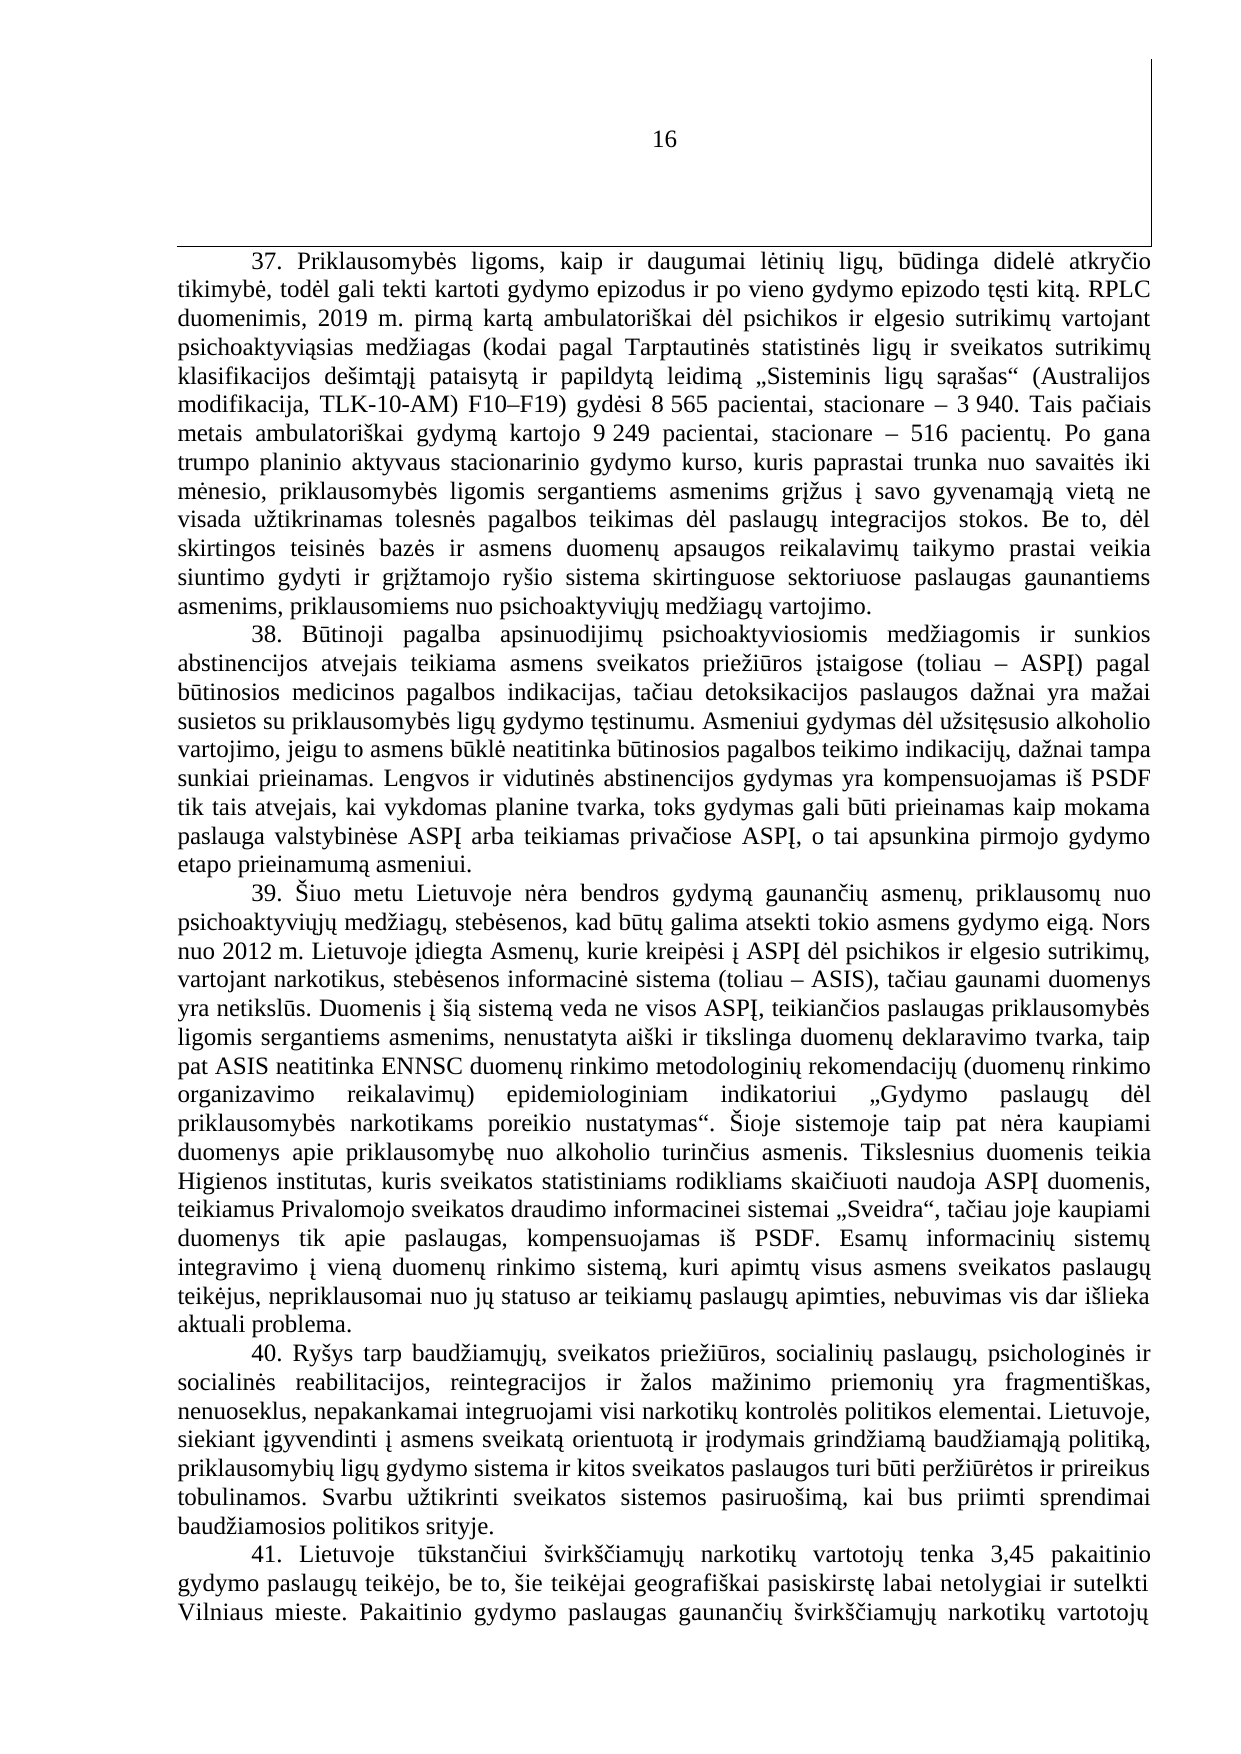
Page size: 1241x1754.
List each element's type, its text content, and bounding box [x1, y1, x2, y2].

text 40. Ryšys tarp baudžiamųjų, sveikatos priežiūros, socialinių paslaugų, psichologinės ir socialinės reabilitacijos, reintegracijos ir žalos mažinimo priemonių yra fragmentiškas, nenuoseklus, nepakankamai integruojami visi narkotikų kontrolės politikos elementai. Lietuvoje, siekiant įgyvendinti į asmens sveikatą orientuotą ir įrodymais grindžiamą baudžiamąją politiką, priklausomybių ligų gydymo sistema ir kitos sveikatos paslaugos turi būti peržiūrėtos ir prireikus tobulinamos. Svarbu užtikrinti sveikatos sistemos pasiruošimą, kai bus priimti sprendimai baudžiamosios politikos srityje. [177, 1338, 1152, 1539]
text 38. Būtinoji pagalba apsinuodijimų psichoaktyviosiomis medžiagomis ir sunkios abstinencijos atvejais teikiama asmens sveikatos priežiūros įstaigose (toliau – ASPĮ) pagal būtinosios medicinos pagalbos indikacijas, tačiau detoksikacijos paslaugos dažnai yra mažai susietos su priklausomybės ligų gydymo tęstinumu. Asmeniui gydymas dėl užsitęsusio alkoholio vartojimo, jeigu to asmens būklė neatitinka būtinosios pagalbos teikimo indikacijų, dažnai tampa sunkiai prieinamas. Lengvos ir vidutinės abstinencijos gydymas yra kompensuojamas iš PSDF tik tais atvejais, kai vykdomas planine tvarka, toks gydymas gali būti prieinamas kaip mokama paslauga valstybinėse ASPĮ arba teikiamas privačiose ASPĮ, o tai apsunkina pirmojo gydymo etapo prieinamumą asmeniui. [177, 619, 1152, 878]
text 39. Šiuo metu Lietuvoje nėra bendros gydymą gaunančių asmenų, priklausomų nuo psichoaktyviųjų medžiagų, stebėsenos, kad būtų galima atsekti tokio asmens gydymo eigą. Nors nuo 2012 m. Lietuvoje įdiegta Asmenų, kurie kreipėsi į ASPĮ dėl psichikos ir elgesio sutrikimų, vartojant narkotikus, stebėsenos informacinė sistema (toliau – ASIS), tačiau gaunami duomenys yra netikslūs. Duomenis į šią sistemą veda ne visos ASPĮ, teikiančios paslaugas priklausomybės ligomis sergantiems asmenims, nenustatyta aiški ir tikslinga duomenų deklaravimo tvarka, taip pat ASIS neatitinka ENNSC duomenų rinkimo metodologinių rekomendacijų (duomenų rinkimo organizavimo reikalavimų) epidemiologiniam indikatoriui „Gydymo paslaugų dėl priklausomybės narkotikams poreikio nustatymas“. Šioje sistemoje taip pat nėra kaupiami duomenys apie priklausomybę nuo alkoholio turinčius asmenis. Tikslesnius duomenis teikia Higienos institutas, kuris sveikatos statistiniams rodikliams skaičiuoti naudoja ASPĮ duomenis, teikiamus Privalomojo sveikatos draudimo informacinei sistemai „Sveidra“, tačiau joje kaupiami duomenys tik apie paslaugas, kompensuojamas iš PSDF. Esamų informacinių sistemų integravimo į vieną duomenų rinkimo sistemą, kuri apimtų visus asmens sveikatos paslaugų teikėjus, nepriklausomai nuo jų statuso ar teikiamų paslaugų apimties, nebuvimas vis dar išlieka aktuali problema. [177, 878, 1152, 1338]
text 41. Lietuvoje tūkstančiui švirkščiamųjų narkotikų vartotojų tenka 3,45 pakaitinio gydymo paslaugų teikėjo, be to, šie teikėjai geografiškai pasiskirstę labai netolygiai ir sutelkti Vilniaus mieste. Pakaitinio gydymo paslaugas gaunančių švirkščiamųjų narkotikų vartotojų [177, 1539, 1152, 1626]
text 37. Priklausomybės ligoms, kaip ir daugumai lėtinių ligų, būdinga didelė atkryčio tikimybė, todėl gali tekti kartoti gydymo epizodus ir po vieno gydymo epizodo tęsti kitą. RPLC duomenimis, 2019 m. pirmą kartą ambulatoriškai dėl psichikos ir elgesio sutrikimų vartojant psichoaktyviąsias medžiagas (kodai pagal Tarptautinės statistinės ligų ir sveikatos sutrikimų klasifikacijos dešimtąjį pataisytą ir papildytą leidimą „Sisteminis ligų sąrašas“ (Australijos modifikacija, TLK-10-AM) F10–F19) gydėsi 8 565 pacientai, stacionare – 3 940. Tais pačiais metais ambulatoriškai gydymą kartojo 9 249 pacientai, stacionare – 516 pacientų. Po gana trumpo planinio aktyvaus stacionarinio gydymo kurso, kuris paprastai trunka nuo savaitės iki mėnesio, priklausomybės ligomis sergantiems asmenims grįžus į savo gyvenamąją vietą ne visada užtikrinamas tolesnės pagalbos teikimas dėl paslaugų integracijos stokos. Be to, dėl skirtingos teisinės bazės ir asmens duomenų apsaugos reikalavimų taikymo prastai veikia siuntimo gydyti ir grįžtamojo ryšio sistema skirtinguose sektoriuose paslaugas gaunantiems asmenims, priklausomiems nuo psichoaktyviųjų medžiagų vartojimo. [177, 246, 1152, 619]
